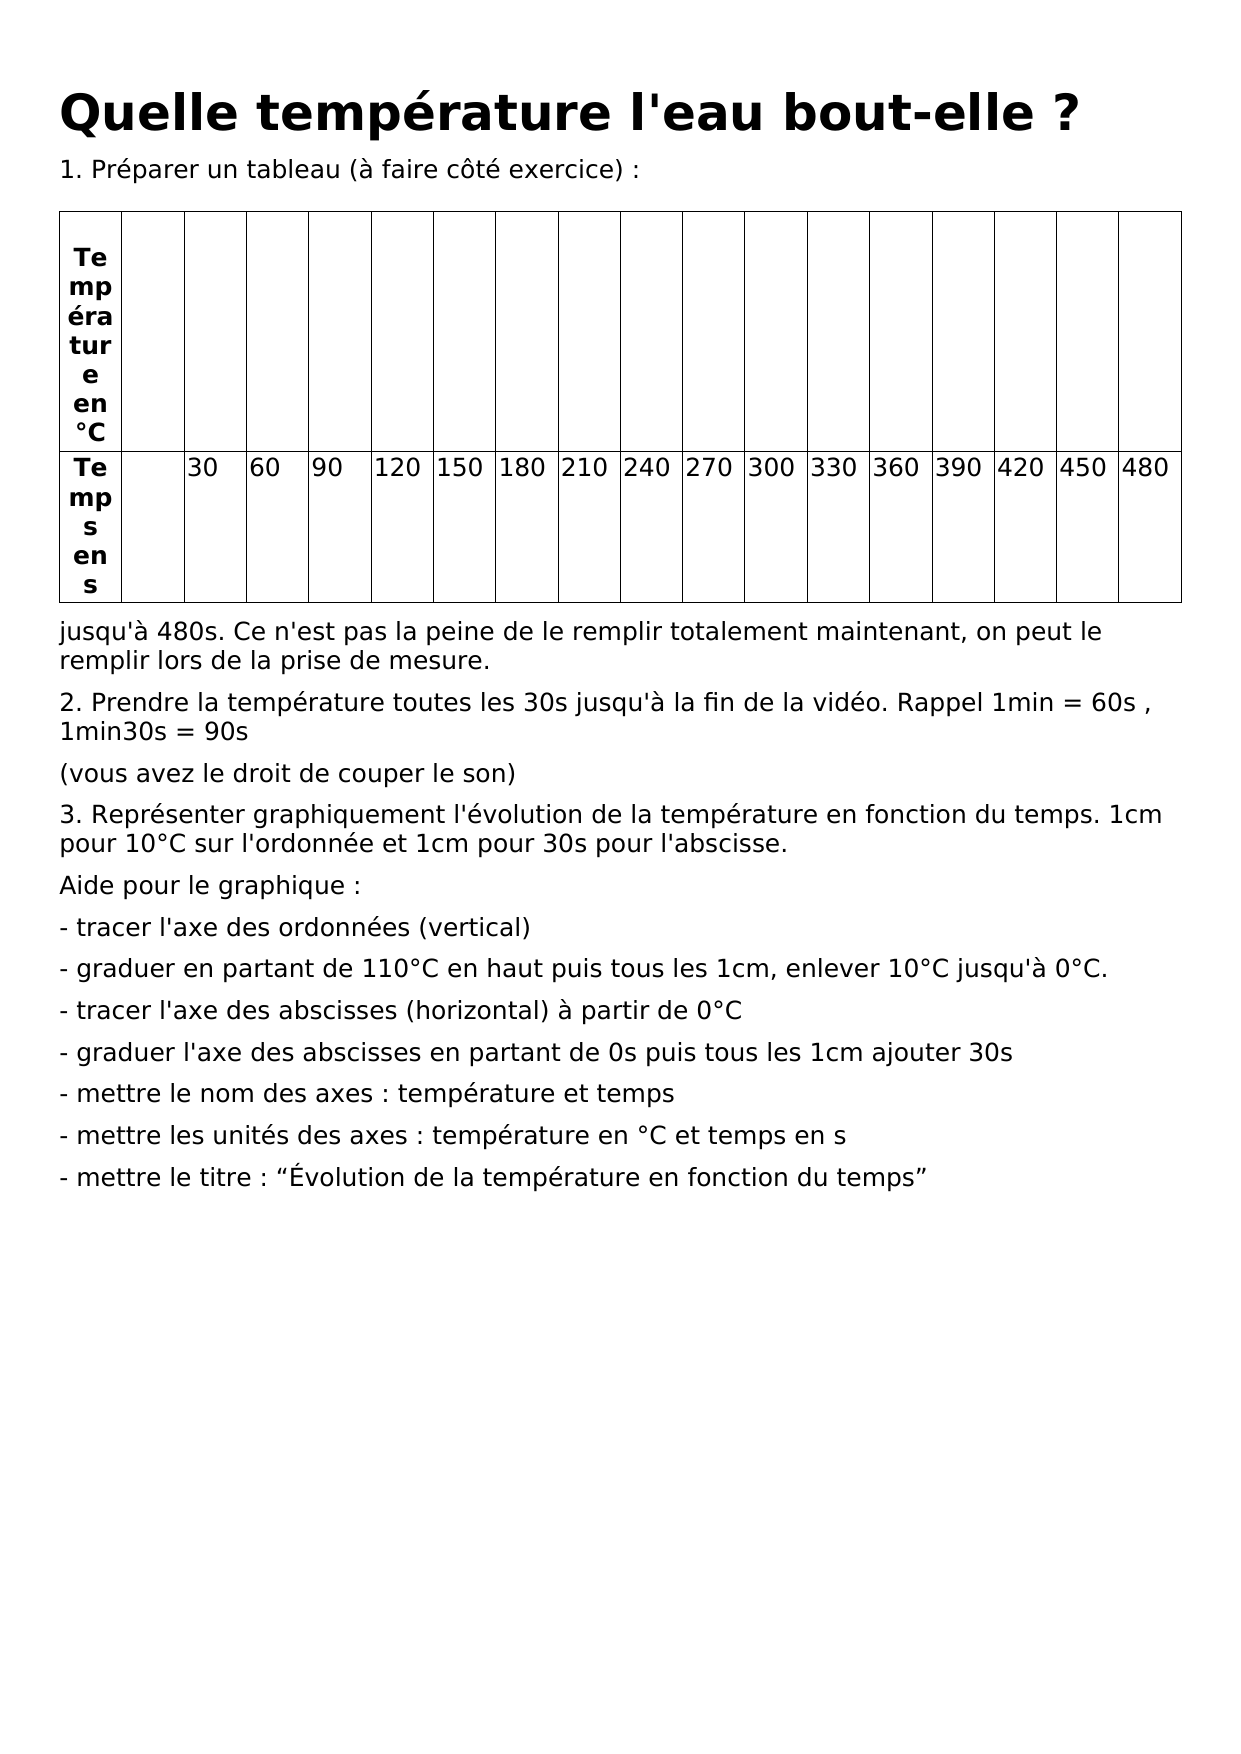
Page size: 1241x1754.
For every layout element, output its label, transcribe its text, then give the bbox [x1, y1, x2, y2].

table_cell 390 [933, 452, 994, 602]
subtitle Quelle température l'eau bout-elle ? [59, 84, 1181, 142]
text 3. Représenter graphiquement l'évolution de la température en fonction du temps. 1cm pour 10°C sur l'ordonnée et 1cm pour 30s pour l'abscisse. [59, 801, 1181, 859]
table_header [372, 212, 433, 451]
table_header [683, 212, 744, 451]
table_header [1119, 212, 1181, 451]
table_cell 60 [247, 452, 308, 602]
table_cell 420 [995, 452, 1056, 602]
table_header Température en °C [60, 212, 121, 451]
text - mettre le nom des axes : température et temps [59, 1080, 1181, 1109]
text - graduer en partant de 110°C en haut puis tous les 1cm, enlever 10°C jusqu'à 0°C. [59, 955, 1181, 984]
table_cell 180 [496, 452, 558, 602]
table_header [559, 212, 620, 451]
text Aide pour le graphique : [59, 871, 1181, 901]
table_cell 120 [372, 452, 433, 602]
table_cell [122, 452, 184, 602]
table_header [309, 212, 371, 451]
table_cell 450 [1057, 452, 1118, 602]
text 1. Préparer un tableau (à faire côté exercice) : [59, 155, 1181, 184]
table_header [496, 212, 558, 451]
table_cell 270 [683, 452, 744, 602]
text - mettre les unités des axes : température en °C et temps en s [59, 1121, 1181, 1151]
text (vous avez le droit de couper le son) [59, 759, 1181, 788]
table_cell 240 [621, 452, 682, 602]
table_header [933, 212, 994, 451]
text - tracer l'axe des abscisses (horizontal) à partir de 0°C [59, 996, 1181, 1026]
table_cell 210 [559, 452, 620, 602]
table_header [995, 212, 1056, 451]
text - mettre le titre : “Évolution de la température en fonction du temps” [59, 1163, 1181, 1192]
text - tracer l'axe des ordonnées (vertical) [59, 913, 1181, 942]
table_header [185, 212, 246, 451]
table_header [434, 212, 495, 451]
text - graduer l'axe des abscisses en partant de 0s puis tous les 1cm ajouter 30s [59, 1038, 1181, 1067]
table_header [808, 212, 869, 451]
table_header [122, 212, 184, 451]
text jusqu'à 480s. Ce n'est pas la peine de le remplir totalement maintenant, on peut le remplir lors de la prise de mesure. [59, 617, 1181, 676]
table_cell 330 [808, 452, 869, 602]
table_cell 90 [309, 452, 371, 602]
table_cell 30 [185, 452, 246, 602]
table_header [1057, 212, 1118, 451]
text 2. Prendre la température toutes les 30s jusqu'à la fin de la vidéo. Rappel 1min = 60s , 1min30s = 90s [59, 688, 1181, 746]
table_header [247, 212, 308, 451]
table_header [870, 212, 932, 451]
table_cell 300 [745, 452, 807, 602]
table_cell Temps en s [60, 452, 121, 602]
table_cell 360 [870, 452, 932, 602]
table_cell 480 [1119, 452, 1181, 602]
table_cell 150 [434, 452, 495, 602]
table_header [745, 212, 807, 451]
table_header [621, 212, 682, 451]
